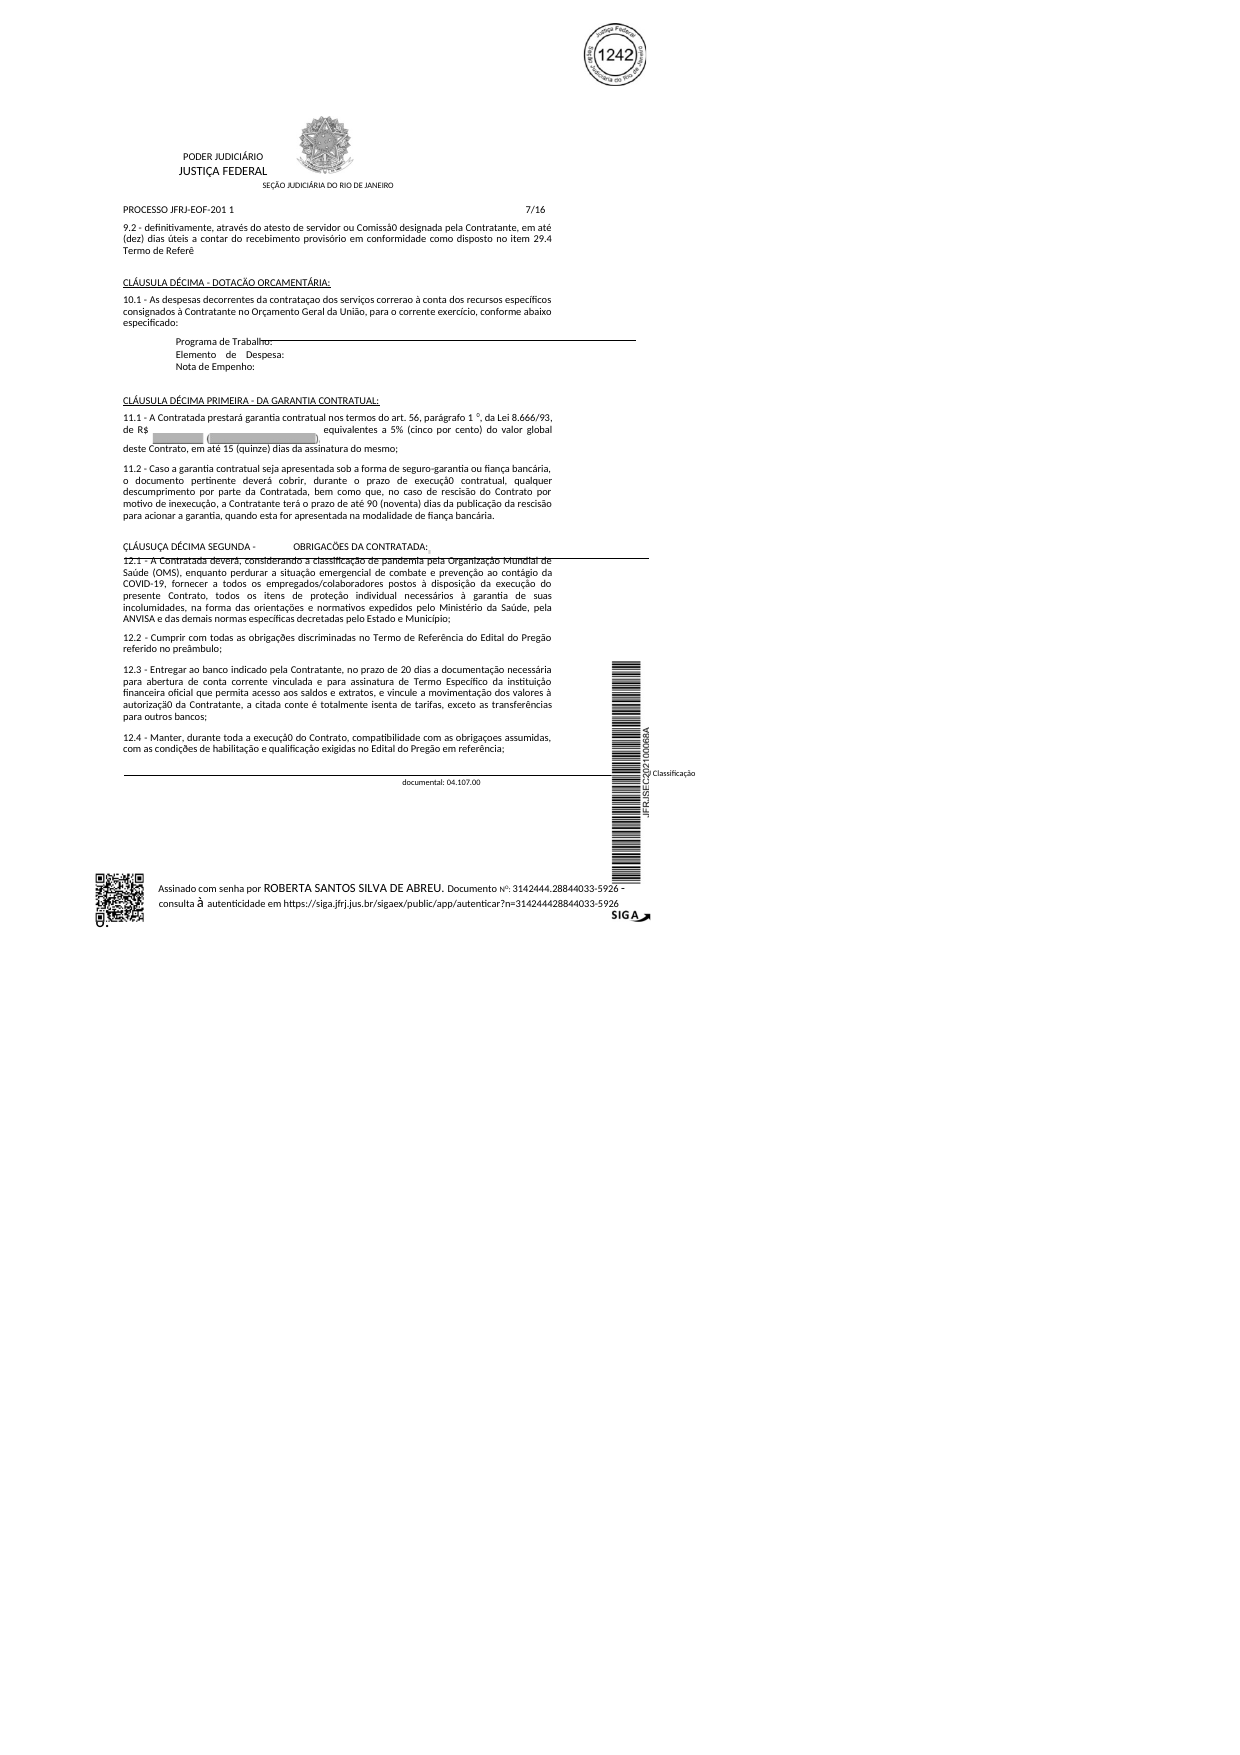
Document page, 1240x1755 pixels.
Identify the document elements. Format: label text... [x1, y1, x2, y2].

text ÇLÁUSUÇA DÉCIMA SEGUNDA - OBRIGACÖES DA CONTRATADA: [123, 542, 1089, 553]
text 11.1 - A Contratada prestará garantia contratual nos termos do art. 56, parágrafo 1 0, da Lei 8.666/93, de R$ equivalentes a 5% (cinco por cento) do valor global deste Contrato, em até 15 (quinze) dias da assinatura do mesmo; [123, 412, 553, 455]
text 10.1 - As despesas decorrentes da contrataçao dos serviços correrao à conta dos recursos específicos consignados à Contratante no Orçamento Geral da União, para o corrente exercício, conforme abaixo especificado: [123, 294, 553, 329]
text 12.2 - Cumprir com todas as obrigaçðes discriminadas no Termo de Referência do Edital do Pregão referido no preâmbulo; [123, 632, 553, 655]
text 12.1 - A Contratada deverá, considerando a classificação de pandemia pela Organizaçåo Mundial de Saúde (OMS), enquanto perdurar a situaçåo emergencial de combate e prevençåo ao contágio da COVID-19, fornecer a todos os empregados/colaboradores postos à disposiçåo da execuçåo do presente Contrato, todos os itens de proteçåo individual necessários à garantia de suas incolumidades, na forma das orientaçöes e normativos expedidos pelo Ministério da Saúde, pela ANVISA e das demais normas específicas decretadas pelo Estado e Município; [123, 559, 553, 625]
text SEÇÃO JUDICIÁRIA DO RIO DE JANEIRO [150, 180, 506, 190]
text 12.4 - Manter, durante toda a execuçå0 do Contrato, compatibilidade com as obrigaçoes assumidas, com as condiçðes de habilitação e qualificaçåo exigidas no Edital do Pregão em referência; [123, 732, 553, 755]
text Programa de Trabalho: [176, 336, 553, 348]
text 9.2 - definitivamente, através do atesto de servidor ou Comisså0 designada pela Contratante, em até (dez) dias úteis a contar do recebimento provisório em conformidade como disposto no item 29.4 Termo de Referê [123, 222, 553, 257]
text 12.3 - Entregar ao banco indicado pela Contratante, no prazo de 20 dias a documentação necessária para abertura de conta corrente vinculada e para assinatura de Termo Específico da instituiçåo financeira oficial que permita acesso aos saldos e extratos, e vincule a movimentação dos valores à autorizaçä0 da Contratante, a citada conte é totalmente isenta de tarifas, exceto as transferências para outros bancos; [123, 664, 553, 722]
text CLÁUSULA DÉCIMA PRIMEIRA - DA GARANTIA CONTRATUAL: [123, 394, 1089, 407]
text Elemento de Despesa: Nota de Empenho: [176, 350, 284, 373]
text CLÁUSULA DÉCIMA - DOTACÄO ORCAMENTÁRIA: [123, 276, 1089, 289]
text 11.2 - Caso a garantia contratual seja apresentada sob a forma de seguro-garantia ou fiança bancária, o documento pertinente deverá cobrir, durante o prazo de execuçå0 contratual, qualquer descumprimento por parte da Contratada, bem como que, no caso de rescisão do Contrato por motivo de inexecuçåo, a Contratante terá o prazo de até 90 (noventa) dias da publicação da rescisão para acionar a garantia, quando esta for apresentada na modalidade de fiança bancária. [123, 463, 553, 522]
text PODER JUDICIÁRIO [150, 150, 296, 163]
subtitle JUSTIÇA FEDERAL [150, 163, 502, 179]
text [354, 150, 1089, 163]
text PROCESSO JFRJ-EOF-201 1 7/16 [123, 204, 1089, 216]
